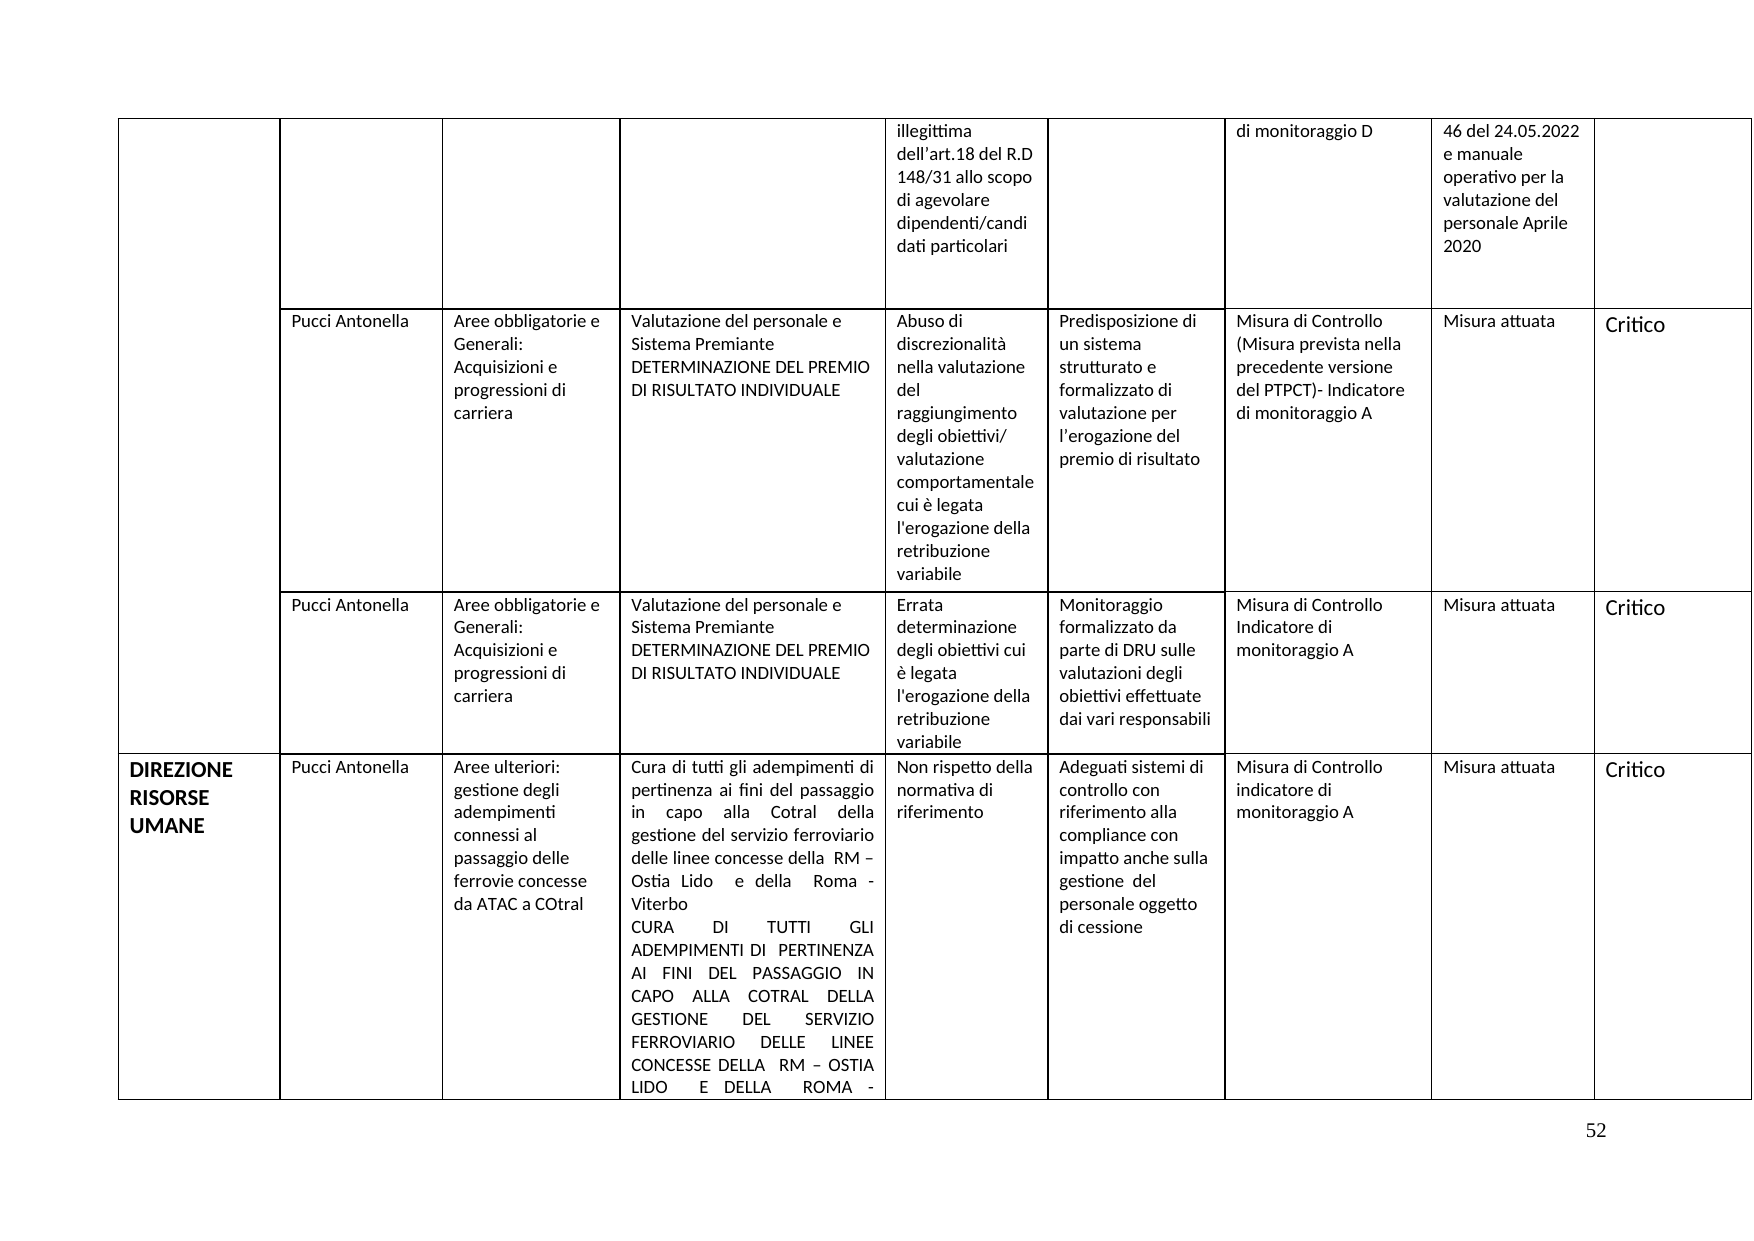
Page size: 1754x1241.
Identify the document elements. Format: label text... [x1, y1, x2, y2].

table_cell Errata determinazione degli obiettivi cui è legata l'erogazione della retribuzione variabile [886, 593, 1047, 753]
table_cell Cura di tutti gli adempimenti di pertinenza ai fini del passaggio in capo alla Cotral della gestione del servizio ferroviario delle linee concesse della RM – Ostia Lido e della Roma - Viterbo CURA DI TUTTI GLI ADEMPIMENTI DI PERTINENZA AI FINI DEL PASSAGGIO IN CAPO ALLA COTRAL DELLA GESTIONE DEL SERVIZIO FERROVIARIO DELLE LINEE CONCESSE DELLA RM – OSTIA LIDO E DELLA ROMA [621, 755, 885, 1098]
table_cell Predisposizione di un sistema strutturato e formalizzato di valutazione per l’erogazione del premio di risultato [1049, 310, 1224, 591]
table_cell DIREZIONE RISORSE UMANE [119, 754, 279, 1098]
table_cell Monitoraggio formalizzato da parte di DRU sulle valutazioni degli obiettivi effettuate dai vari responsabili [1049, 593, 1224, 753]
table_cell [621, 119, 885, 308]
table_cell Misura di Controllo indicatore di monitoraggio A [1226, 754, 1431, 1098]
table_cell Critico [1595, 592, 1751, 753]
table_cell Misura di Controllo Indicatore di monitoraggio A [1226, 592, 1431, 753]
table_cell Misura attuata [1432, 592, 1594, 753]
table_cell Aree obbligatorie e Generali: Acquisizioni e progressioni di carriera [443, 593, 619, 753]
table_cell Misura di Controllo (Misura prevista nella precedente versione del PTPCT)- Indicatore di monitoraggio A [1226, 309, 1431, 591]
table_cell Misura attuata [1432, 754, 1594, 1098]
table_cell Critico [1595, 309, 1751, 591]
table_cell Valutazione del personale e Sistema Premiante DETERMINAZIONE DEL PREMIO DI RISULTATO INDIVIDUALE [621, 593, 885, 753]
table_cell Critico [1595, 754, 1751, 1098]
table_cell [1595, 119, 1751, 308]
table_cell di monitoraggio D [1226, 119, 1431, 308]
table_cell Non rispetto della normativa di riferimento [886, 755, 1047, 1098]
table_cell Valutazione del personale e Sistema Premiante DETERMINAZIONE DEL PREMIO DI RISULTATO INDIVIDUALE [621, 310, 885, 591]
table_cell Adeguati sistemi di controllo con riferimento alla compliance con impatto anche sulla gestione del personale oggetto di cessione [1049, 755, 1224, 1098]
table_cell Pucci Antonella [281, 593, 442, 753]
table_cell [119, 119, 279, 753]
table_cell Misura attuata [1432, 309, 1594, 591]
table_cell 46 del 24.05.2022 e manuale operativo per la valutazione del personale Aprile 2020 [1432, 119, 1594, 308]
table_cell Aree ulteriori: gestione degli adempimenti connessi al passaggio delle ferrovie concesse da ATAC a COtral [443, 755, 619, 1098]
table_cell Pucci Antonella [281, 755, 442, 1098]
table_cell [443, 119, 619, 308]
table_cell [281, 119, 442, 308]
table_cell Pucci Antonella [281, 310, 442, 591]
table_cell illegittima dell’art.18 del R.D 148/31 allo scopo di agevolare dipendenti/candidati particolari [886, 119, 1047, 308]
table_cell Abuso di discrezionalità nella valutazione del raggiungimento degli obiettivi/ valutazione comportamentale cui è legata l'erogazione della retribuzione variabile [886, 310, 1047, 591]
table_cell Aree obbligatorie e Generali: Acquisizioni e progressioni di carriera [443, 310, 619, 591]
table_cell [1049, 119, 1224, 308]
